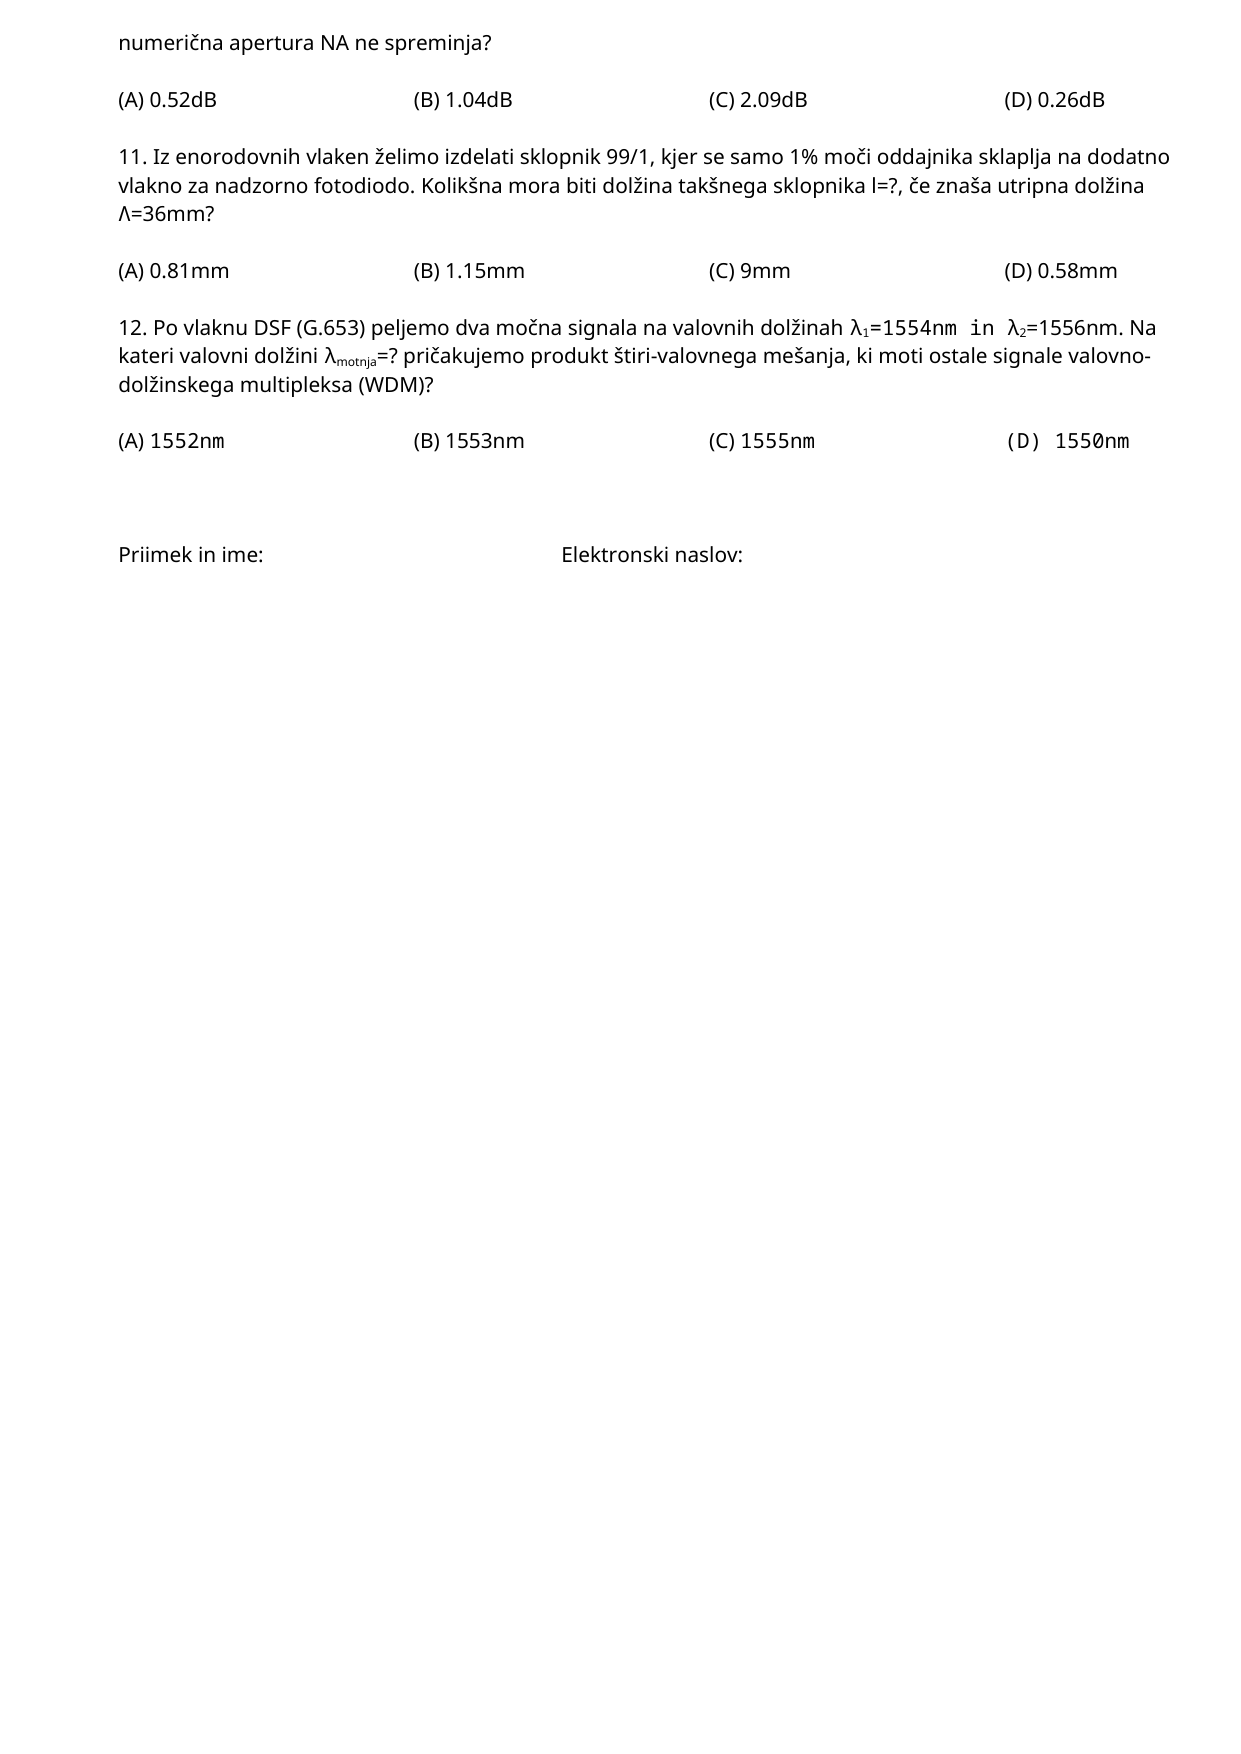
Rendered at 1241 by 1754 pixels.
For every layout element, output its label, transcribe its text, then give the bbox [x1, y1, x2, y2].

text numerična apertura NA ne spreminja? [118, 28, 1212, 57]
text (A) 1552nm (B) 1553nm (C) 1555nm (D) 1550nm [118, 427, 1212, 455]
text 12. Po vlaknu DSF (G.653) peljemo dva močna signala na valovnih dolžinah λ1=1554nm in λ2=1556nm. Na kateri valovni dolžini λmotnja=? pričakujemo produkt štiri-valovnega mešanja, ki moti ostale signale valovno-dolžinskega multipleksa (WDM)? [118, 313, 1212, 398]
text (A) 0.52dB (B) 1.04dB (C) 2.09dB (D) 0.26dB [118, 85, 1212, 114]
text 11. Iz enorodovnih vlaken želimo izdelati sklopnik 99/1, kjer se samo 1% moči oddajnika sklaplja na dodatno vlakno za nadzorno fotodiodo. Kolikšna mora biti dolžina takšnega sklopnika l=?, če znaša utripna dolžina Λ=36mm? [118, 142, 1212, 228]
text Priimek in ime: Elektronski naslov: [118, 540, 1212, 569]
text (A) 0.81mm (B) 1.15mm (C) 9mm (D) 0.58mm [118, 256, 1212, 284]
